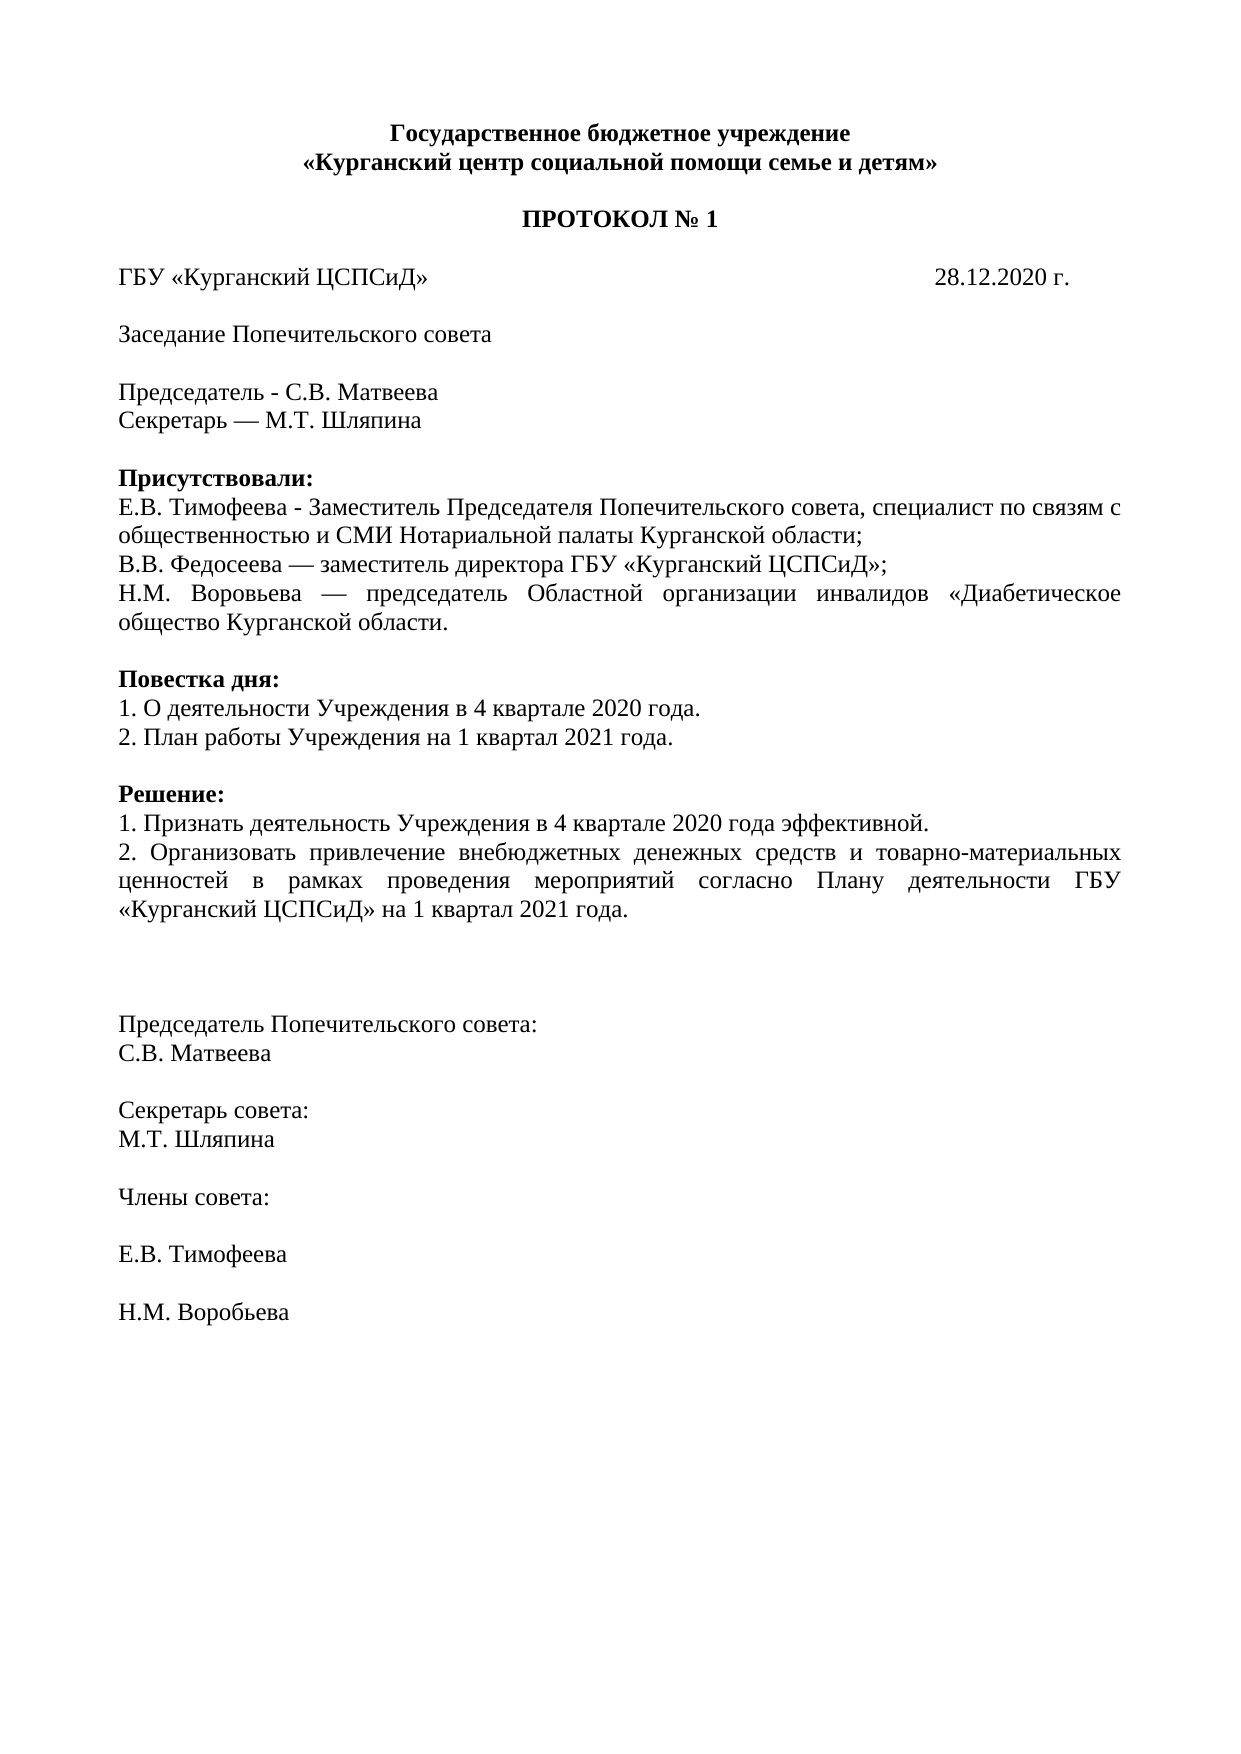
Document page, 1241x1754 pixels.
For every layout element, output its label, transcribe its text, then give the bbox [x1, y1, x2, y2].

text Секретарь — М.Т. Шляпина [118, 406, 1122, 434]
text Заседание Попечительского совета [118, 319, 1122, 348]
text Решение: [118, 779, 1122, 808]
text «Курганский центр социальной помощи семье и детям» [118, 147, 1122, 176]
text Е.В. Тимофеева [118, 1239, 1122, 1268]
text Присутствовали: [118, 463, 1122, 492]
text Члены совета: [118, 1182, 1122, 1211]
text Е.В. Тимофеева - Заместитель Председателя Попечительского совета, специалист по связям с общественностью и СМИ Нотариальной палаты Курганской области; [118, 492, 1122, 549]
text ПРОТОКОЛ № 1 [118, 204, 1122, 233]
text В.В. Федосеева — заместитель директора ГБУ «Курганский ЦСПСиД»; [118, 549, 1122, 578]
text 1. О деятельности Учреждения в 4 квартале 2020 года. [118, 693, 1122, 722]
text М.Т. Шляпина [118, 1124, 1122, 1153]
text Председатель - С.В. Матвеева [118, 377, 1122, 406]
text Н.М. Воровьева — председатель Областной организации инвалидов «Диабетическое общество Курганской области. [118, 578, 1122, 636]
text Государственное бюджетное учреждение [118, 118, 1122, 147]
text 2. План работы Учреждения на 1 квартал 2021 года. [118, 722, 1122, 751]
text 1. Признать деятельность Учреждения в 4 квартале 2020 года эффективной. [118, 808, 1122, 837]
text Н.М. Воробьева [118, 1297, 1122, 1326]
text Повестка дня: [118, 664, 1122, 693]
text Председатель Попечительского совета: [118, 1009, 1122, 1038]
text Секретарь совета: [118, 1096, 1122, 1124]
text ГБУ «Курганский ЦСПСиД» 28.12.2020 г. [118, 262, 1122, 291]
text 2. Организовать привлечение внебюджетных денежных средств и товарно-материальных ценностей в рамках проведения мероприятий согласно Плану деятельности ГБУ «Курганский ЦСПСиД» на 1 квартал 2021 года. [118, 837, 1122, 923]
text С.В. Матвеева [118, 1038, 1122, 1067]
